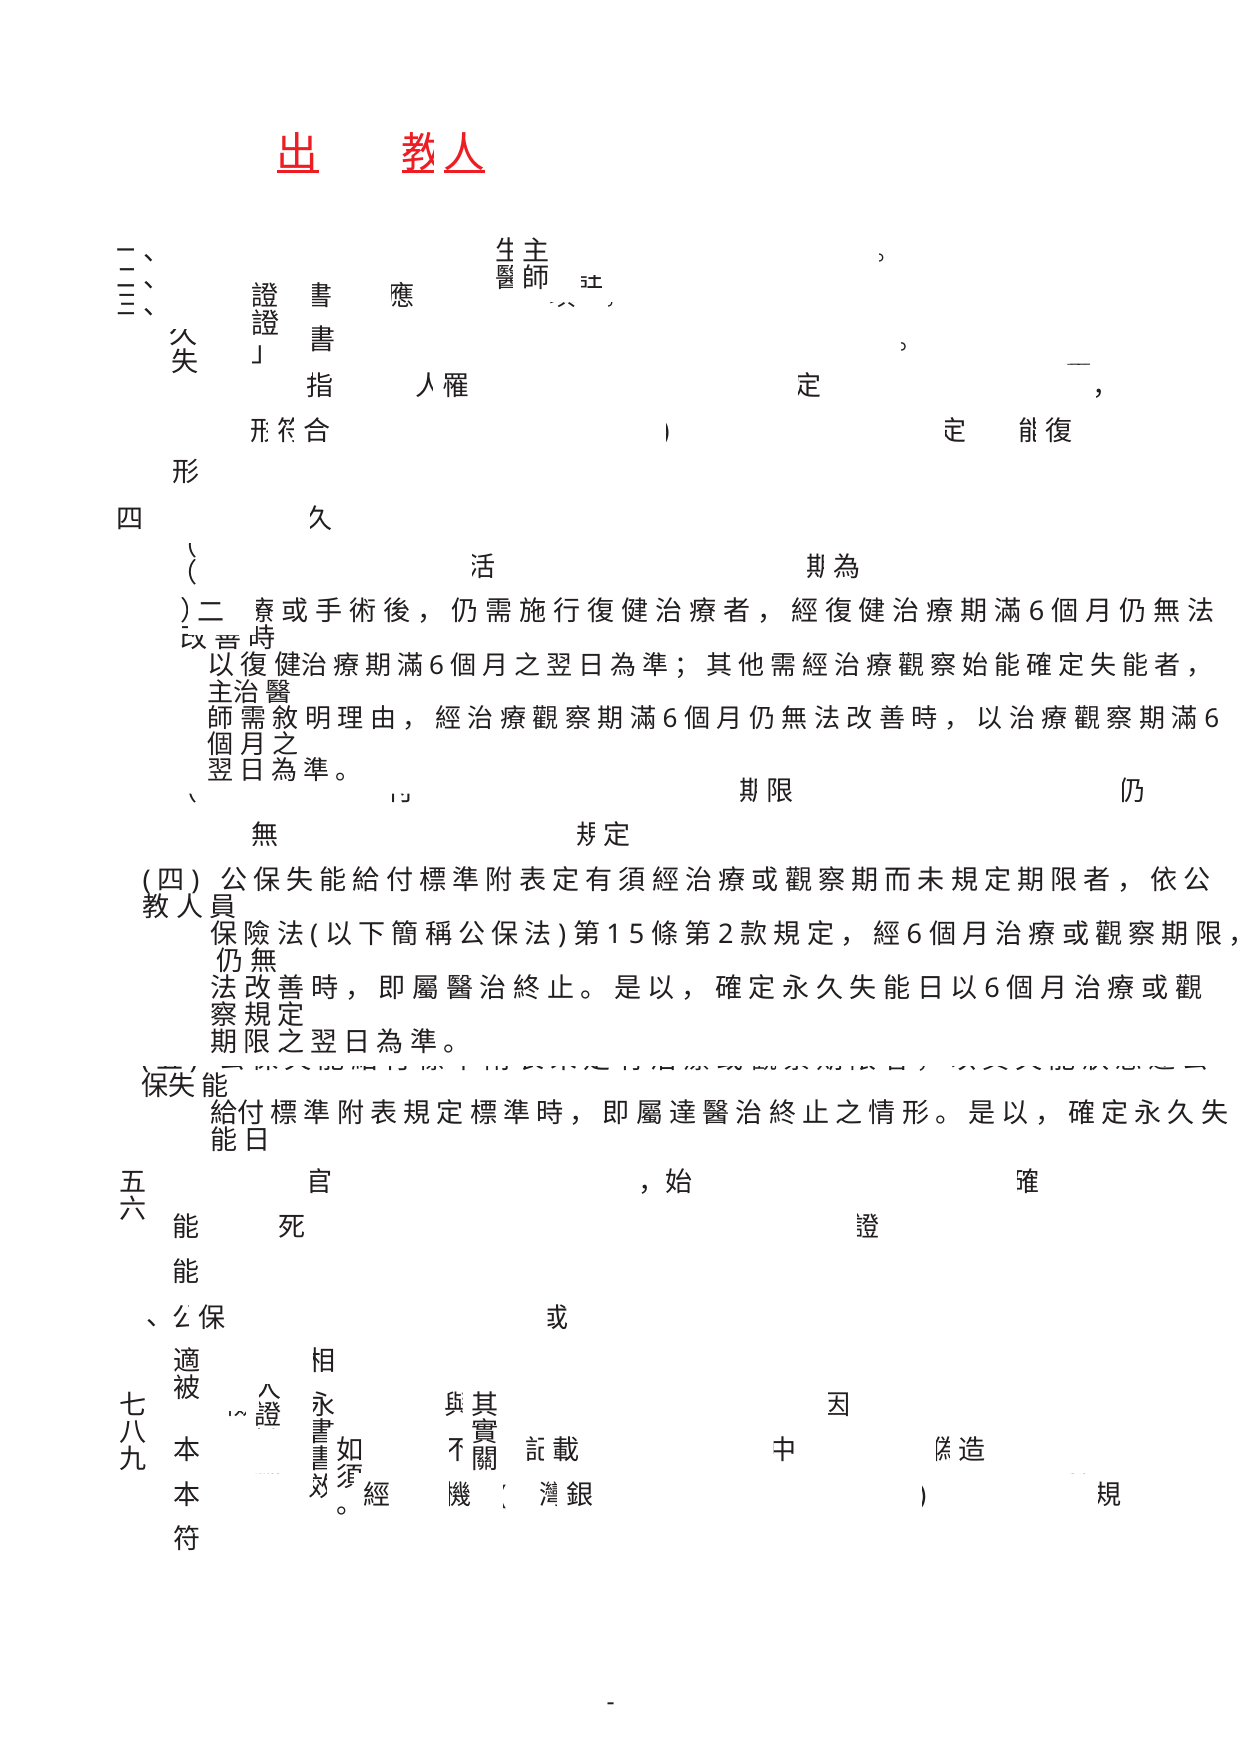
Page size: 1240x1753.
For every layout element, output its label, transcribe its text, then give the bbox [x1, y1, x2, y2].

text 保 [310, 794, 329, 805]
text 名 [1023, 1306, 1040, 1333]
text 依 [608, 507, 626, 534]
text 法 改 善 時 ， 即 屬 醫 治 終 止 。 是 以 ， 確 定 永 久 失 能 日 以 6 個 月 治 療 或 觀 察 規 定 [210, 976, 1231, 1030]
text 係 [257, 1197, 275, 1224]
text 填 [638, 1438, 657, 1465]
text 傷 [584, 1393, 602, 1420]
text 注 [872, 134, 905, 176]
text 之 [717, 823, 735, 850]
text 翌 [744, 823, 762, 850]
text 院 [825, 239, 843, 266]
text 標 [446, 794, 464, 805]
text 附 [866, 419, 883, 446]
text 限 [689, 823, 708, 850]
text ， [638, 1170, 656, 1197]
text 」 [759, 327, 780, 355]
text 教 [428, 143, 434, 156]
text 定 [1069, 778, 1087, 805]
text 員 [539, 134, 571, 176]
text 公 [760, 1482, 778, 1509]
text 關 [909, 1393, 927, 1420]
text 症 [744, 374, 763, 401]
text 七 [119, 1393, 169, 1420]
text 療 [933, 778, 952, 805]
text 永 [650, 327, 669, 355]
text ； [812, 1306, 829, 1333]
text 以 [702, 555, 720, 582]
text 。 [919, 555, 937, 582]
text ， [446, 555, 464, 582]
text 人 [538, 327, 557, 355]
text 有 [395, 1438, 413, 1465]
text ， [369, 327, 388, 355]
text 險 [494, 419, 512, 446]
text 下 [561, 419, 579, 446]
text 相 [801, 1393, 819, 1420]
text 被 [173, 1375, 223, 1402]
text 病 [747, 1393, 765, 1420]
text 表 [892, 419, 910, 446]
text 以 復 健治 療 期 滿 6 個 月 之 翌 日 為 準 ； 其 他 需 經 治 療 觀 察 始 能 確 定 失 能 者 ， 主治 醫 [207, 653, 1231, 707]
text ， [675, 555, 693, 582]
text 列 [662, 507, 681, 534]
text 書 [937, 1215, 955, 1242]
text 期 [644, 1215, 662, 1242]
text 日 [418, 507, 437, 534]
text 教 [423, 163, 434, 170]
text 能 [259, 1438, 277, 1465]
text 除 [284, 1170, 302, 1197]
text - [666, 1690, 676, 1715]
text 請 [751, 1170, 768, 1197]
text 相 [313, 1348, 359, 1375]
text 能 [734, 419, 751, 446]
text 稱 [614, 419, 632, 446]
text 失 [231, 239, 248, 266]
text 份 [679, 1482, 697, 1509]
text 限 [766, 778, 816, 805]
text 付 [392, 794, 437, 805]
text 或 [689, 794, 708, 805]
text 教 [402, 134, 413, 154]
text 為 [798, 823, 816, 850]
text 或 [638, 1393, 657, 1420]
text 2 [647, 1685, 657, 1718]
text 以 [1071, 1215, 1088, 1242]
text 治 [934, 374, 952, 401]
text 關 [635, 239, 653, 266]
text 有 [774, 1393, 792, 1420]
text 險 [896, 1482, 914, 1509]
text 法 [1042, 374, 1061, 401]
text 人 [443, 134, 530, 176]
text 行 [625, 1482, 643, 1509]
text 付 [336, 1306, 354, 1333]
text 永 [1097, 1170, 1115, 1197]
text 本 [202, 266, 222, 293]
text 須 [391, 239, 410, 266]
text ， [611, 1438, 629, 1465]
text 失 [337, 794, 356, 805]
text 期 [1096, 778, 1114, 805]
text 須 [425, 327, 444, 355]
text 保 [232, 1375, 250, 1402]
text 情 [1156, 419, 1174, 446]
text 之 [473, 507, 491, 534]
text 或 [527, 823, 545, 850]
text 定 [581, 794, 599, 805]
text 據 [1044, 1215, 1062, 1242]
text 可 [724, 1170, 742, 1197]
text 義 [1128, 1306, 1146, 1333]
text 時 [392, 823, 410, 850]
text 失 [664, 134, 696, 176]
text 由 [418, 239, 437, 266]
text 。 [901, 327, 949, 355]
text 如 [336, 1438, 386, 1465]
text 久 [678, 327, 698, 355]
text 被 [453, 327, 473, 355]
text 項 [997, 134, 1030, 176]
text 官 [419, 555, 437, 582]
text 日 [771, 823, 789, 850]
text 核 [991, 1482, 1009, 1509]
text 。 [852, 823, 870, 850]
text 刑 [909, 1438, 927, 1465]
text 標 [813, 419, 831, 446]
text 保 [392, 374, 406, 401]
text 確 [256, 507, 274, 534]
text 銀 [566, 1482, 616, 1509]
text 其 [471, 1393, 521, 1420]
text 欄 [391, 266, 410, 275]
text 有 [706, 1482, 724, 1509]
text 註 [917, 1306, 935, 1333]
text 原 [1103, 419, 1121, 446]
text （ [170, 778, 220, 805]
text 格 [743, 239, 762, 266]
text 法 [310, 823, 329, 850]
text 於 [284, 1197, 302, 1206]
text 險 [227, 1411, 246, 1420]
text 者 [825, 778, 843, 805]
text 鑑 [689, 239, 708, 266]
text 上 [627, 1306, 644, 1333]
text 辦 [743, 507, 762, 534]
text 用 [395, 1348, 413, 1375]
text 能 [705, 134, 738, 176]
text 明 [911, 1215, 928, 1242]
text 療 [662, 794, 681, 805]
text 均 [706, 1306, 723, 1333]
text 證 [747, 134, 780, 176]
text 股 [652, 1482, 670, 1509]
text 稱 [1042, 327, 1061, 355]
text 人 [259, 1375, 304, 1402]
text 三 [229, 794, 247, 805]
text 始 [259, 1527, 277, 1554]
text 書 [313, 1469, 327, 1474]
text 不 [449, 1440, 462, 1465]
text 教 [419, 134, 427, 145]
text ： [798, 507, 816, 534]
text 術 [783, 555, 797, 582]
text 人 [693, 1438, 711, 1465]
text 患 [501, 374, 519, 401]
text 員 [441, 419, 459, 446]
text 、 [146, 1304, 163, 1331]
text 罹 [442, 374, 492, 401]
text 察 [1014, 778, 1033, 805]
text 關 [229, 507, 247, 534]
text 切 [337, 555, 356, 582]
text 犯 [774, 1420, 792, 1429]
text 治 [636, 374, 654, 401]
text 效 [309, 1474, 327, 1501]
text 詞 [1049, 1306, 1067, 1333]
text 永 [1154, 327, 1174, 355]
text 所 [468, 1306, 486, 1333]
text 久 [310, 507, 356, 534]
text 後 [232, 1527, 250, 1554]
text 能 [257, 266, 274, 275]
text 規 [1042, 778, 1060, 805]
text 後 [690, 374, 709, 401]
text 始 [665, 1170, 715, 1197]
text 出 [751, 1215, 768, 1242]
text 教 [402, 152, 415, 170]
text ） 醫 療 或 手 術 後 ， 仍 需 施 行 復 健 治 療 者 ， 經 復 健 治 療 期 滿 6 個 月 仍 無 法 改 善 時 [180, 598, 1231, 653]
text 偽 [937, 1438, 947, 1453]
text 傷 [555, 374, 573, 401]
text 填 [500, 507, 518, 534]
text 至 [958, 327, 977, 355]
text 六 [119, 1197, 169, 1224]
text 造 [959, 1438, 1009, 1465]
text 為 [286, 1457, 304, 1484]
text 表 [442, 1306, 459, 1333]
text 法 [1099, 1465, 1117, 1473]
text 予 [845, 327, 864, 355]
text 虛 [422, 1438, 440, 1465]
text 表 [286, 1348, 304, 1375]
text 準 [389, 1306, 407, 1333]
text 失 [171, 349, 222, 376]
text 療 [961, 374, 979, 401]
text 該 [729, 555, 747, 582]
text 失 [364, 507, 383, 534]
text 期 [498, 1170, 515, 1197]
text 、 [178, 1420, 196, 1429]
text 付 [257, 1224, 270, 1251]
text 機 [608, 239, 626, 266]
text 載 [527, 507, 545, 534]
text 復 [1045, 419, 1095, 446]
text 標 [363, 1306, 380, 1333]
text 活 [471, 1170, 489, 1197]
text 定 [799, 374, 844, 401]
text 以 [534, 419, 552, 446]
text 內 [864, 1306, 882, 1333]
text 官 [311, 1170, 355, 1197]
text 」 [251, 339, 303, 367]
text 準 [839, 419, 857, 446]
text 能 [283, 1306, 301, 1333]
text 始 [817, 327, 836, 355]
text 無 [1015, 374, 1034, 401]
text 民 [855, 1438, 873, 1465]
text 本 [173, 1438, 223, 1465]
text 被 [937, 1170, 955, 1197]
text 具 [372, 134, 393, 176]
text ， [1155, 1306, 1172, 1333]
text 關 [471, 1447, 517, 1473]
text 療 [500, 823, 518, 850]
text ， [999, 419, 1009, 446]
text 之 [804, 1215, 822, 1242]
text - [606, 1690, 639, 1715]
text 請 [1097, 1215, 1115, 1242]
text 善 [364, 823, 383, 850]
text ( 四 ) 公 保 失 能 給 付 標 準 附 表 定 有 須 經 治 療 或 觀 察 期 而 未 規 定 期 限 者 ， 依 公 教 人 員 [142, 868, 1231, 922]
text 治 [906, 778, 924, 805]
text ） [256, 794, 274, 805]
text 除 [364, 555, 383, 582]
text 狀 [591, 1215, 608, 1242]
text 失 [707, 327, 723, 354]
text 公 [814, 1482, 833, 1509]
text 保 [482, 327, 501, 355]
text 證 [254, 1402, 304, 1429]
text 手 [756, 555, 774, 582]
text 疾 [720, 1393, 738, 1420]
text 定 [622, 327, 641, 355]
text 生 [495, 239, 513, 266]
text 華 [828, 1438, 846, 1465]
text 險 [991, 1170, 1008, 1197]
text ， [1097, 374, 1142, 401]
text 相 [1153, 1482, 1171, 1509]
text ， [717, 374, 736, 401]
text 必 [364, 239, 383, 266]
text 表 [527, 794, 545, 805]
text 定 [1102, 1306, 1120, 1333]
text 簡 [588, 419, 605, 446]
text 。 [911, 1170, 928, 1197]
text 教 [388, 419, 406, 446]
text 險 [622, 134, 655, 176]
text ， [789, 327, 808, 355]
text ， [852, 778, 870, 805]
text 失 [232, 1482, 250, 1509]
text 內 [457, 1215, 475, 1242]
text 。 [963, 1393, 982, 1420]
text 稱 [495, 1306, 512, 1333]
text 能 [422, 1393, 435, 1420]
text 書 [1045, 1438, 1063, 1465]
text 合 [716, 239, 735, 266]
text 灣 [539, 1482, 557, 1509]
text 久 [169, 321, 222, 349]
text 觸 [747, 1438, 765, 1465]
text 語 [422, 1348, 440, 1375]
text ) [923, 1482, 954, 1509]
text 央 [473, 239, 486, 266]
text ， [853, 374, 871, 401]
text 。 [336, 1492, 386, 1519]
text 險 [510, 327, 529, 355]
text 公 [1045, 1482, 1063, 1509]
text 「 [566, 327, 585, 355]
text 出 [873, 327, 892, 355]
text 因 [828, 1393, 873, 1420]
text ， [964, 1215, 982, 1242]
text 失 [395, 1393, 413, 1420]
text 付 [787, 419, 804, 446]
text 教 [842, 1482, 860, 1509]
text 失 [231, 320, 242, 347]
text 意 [914, 134, 946, 176]
text 定 [283, 507, 301, 534]
text 翌 日 為 準 。 [207, 759, 1231, 785]
text 害 [611, 1393, 629, 1420]
text 態 [617, 1215, 635, 1242]
text 仍 [1123, 778, 1168, 805]
text ， [484, 1215, 502, 1242]
text 給 [310, 1306, 327, 1333]
text 彌 [537, 1215, 555, 1242]
text 經 [609, 374, 627, 401]
text 證 [251, 284, 303, 311]
text 寫 [666, 1438, 684, 1465]
text 符 [173, 1527, 223, 1554]
text ( [503, 1482, 530, 1509]
text 受 [557, 1393, 575, 1420]
text 死 [279, 1215, 329, 1242]
text 確 [594, 327, 613, 355]
text 附 [891, 1306, 908, 1333]
text 治 [473, 823, 491, 850]
text 合 [303, 419, 353, 446]
text 所 [530, 1393, 548, 1420]
text 以 [446, 823, 464, 850]
text 一 [116, 239, 134, 266]
text 與 [444, 1393, 462, 1420]
text 師 [522, 266, 572, 293]
text 限 [733, 1482, 751, 1509]
text 保 [869, 1482, 887, 1509]
text 定 [1126, 327, 1146, 355]
text （ [170, 561, 220, 588]
text 或 [960, 778, 979, 805]
text 失 [257, 1306, 275, 1333]
text 規定 [945, 428, 951, 438]
text 失 [231, 266, 248, 293]
text 下 [635, 507, 653, 534]
text 活 [473, 555, 518, 582]
text 個 [536, 555, 558, 582]
text 司 [787, 1482, 806, 1509]
text 留 [564, 1215, 582, 1242]
text 上 [621, 555, 639, 582]
text 以 [600, 1306, 618, 1333]
text 能 [391, 507, 410, 534]
text 器 [392, 555, 410, 582]
text 給 [231, 1224, 249, 1251]
text 或 [510, 1215, 528, 1242]
text 手 [205, 1170, 222, 1197]
text 必 [397, 327, 416, 355]
text 準 [825, 823, 843, 850]
text 果 [882, 1393, 900, 1420]
text 於 [986, 327, 1005, 355]
text 日 [231, 1197, 249, 1224]
text 四 [116, 507, 166, 534]
text 本 [202, 239, 222, 266]
text 已 [554, 794, 572, 805]
text 書 [312, 327, 360, 355]
text 給付 標 準 附 表 規 定 標 準 時 ， 即 屬 達 醫 治 終 止 之 情 形 。 是 以 ， 確 定 永 久 失 能 日 [210, 1101, 1231, 1155]
text 記 [525, 1438, 544, 1465]
text 表 [838, 1306, 856, 1333]
text 失 [707, 419, 725, 446]
text 保 [468, 419, 485, 446]
text 者 [653, 1306, 671, 1333]
text 術 [231, 1170, 249, 1197]
text 所 [970, 1306, 988, 1333]
text 保 [964, 1170, 982, 1197]
text 偽 [936, 1452, 950, 1465]
text 觀 [717, 794, 730, 805]
text 符 [277, 419, 294, 446]
text 三 [116, 293, 134, 320]
text 數 [785, 1306, 803, 1333]
text 、 [178, 1411, 196, 1420]
text 證 [283, 239, 301, 266]
text 以 [617, 1170, 629, 1197]
text 八 [119, 1420, 169, 1447]
text 本 [759, 1306, 776, 1333]
text 保 [198, 1306, 248, 1333]
text 病 [582, 374, 600, 401]
text 用 [996, 1306, 1014, 1333]
text 形 [251, 419, 268, 446]
text 失 [831, 1215, 848, 1242]
text 理 [771, 507, 789, 534]
text 治 [635, 794, 654, 805]
text 事 [955, 134, 988, 176]
text 五 [119, 1169, 169, 1197]
text 中 [446, 239, 464, 266]
text 。 [449, 1348, 467, 1375]
text 能 [231, 347, 242, 374]
text 間 [671, 1215, 688, 1242]
text 文 [1018, 1438, 1036, 1465]
text 公 [362, 419, 380, 446]
text ( [521, 419, 525, 446]
text 手 [283, 555, 302, 582]
text 滿 [524, 1170, 542, 1197]
text 永 [313, 1393, 359, 1420]
text 患 [693, 1393, 711, 1420]
text 準 [892, 555, 910, 582]
text 含 [732, 1306, 750, 1333]
text 用 [232, 1348, 250, 1375]
text 仍 [988, 374, 1007, 401]
text 定 [604, 823, 654, 850]
text 失 [1151, 1170, 1168, 1197]
text 有 [608, 794, 627, 805]
text 同 [368, 1348, 386, 1375]
text 所 [724, 1215, 742, 1242]
text 能 [172, 1215, 222, 1242]
text 主 [473, 266, 486, 293]
text 附 [416, 1306, 433, 1333]
text 於 [259, 1348, 277, 1375]
text 切 [257, 1170, 275, 1197]
text 或 [548, 1306, 592, 1333]
text 查 [963, 1482, 982, 1509]
text 期 [806, 555, 824, 582]
text 月 [591, 1170, 608, 1197]
text 付 [884, 1170, 902, 1197]
text ( 五 ) 公 保 失 能 給 付 標 準 附 表 未 定 有 治 療 或 觀 察 期 限 者 ， 以 其 失 能 狀 態 達 公 保失 能 [141, 1066, 1231, 1101]
text 國 [882, 1438, 900, 1465]
text 能 [831, 1170, 848, 1197]
text 出 [277, 134, 363, 176]
text 、 [143, 266, 193, 293]
text 改 [1069, 374, 1088, 401]
text 人 [415, 374, 433, 401]
text 療 [663, 374, 682, 401]
text 規 [1099, 1482, 1144, 1509]
text 經 [363, 1482, 413, 1509]
text 狀 [772, 374, 790, 401]
text 且 [1151, 374, 1169, 401]
text 書 [312, 284, 356, 311]
text 的 [1130, 419, 1147, 446]
text 罹 [666, 1393, 684, 1420]
text 久 [368, 1393, 386, 1420]
text 無 [252, 823, 302, 850]
text 須 [417, 1170, 435, 1197]
text 規定 [945, 419, 990, 446]
text 被 [365, 374, 384, 401]
text 註 [581, 266, 626, 293]
text 改 [337, 823, 356, 850]
text 觀 [554, 823, 568, 850]
text 。 [1099, 1438, 1117, 1465]
text 失 [231, 293, 242, 320]
text 期 [662, 823, 681, 850]
text 不 [991, 1215, 1008, 1242]
text 期 [446, 507, 464, 534]
text 一 [229, 555, 247, 582]
text 書 [830, 134, 863, 176]
text 將 [720, 1438, 738, 1465]
text 確 [1098, 327, 1117, 355]
text 「 [1070, 327, 1089, 355]
text 能 [172, 1259, 222, 1287]
text 失 [232, 1438, 250, 1465]
text 。 [232, 460, 249, 487]
text 失 [1151, 1215, 1168, 1242]
text 醫 [798, 239, 816, 266]
text 機 [449, 1482, 494, 1509]
text 保 [580, 134, 613, 176]
text 領 [777, 1170, 795, 1197]
text 能 [259, 1482, 277, 1509]
text 書 [322, 1420, 359, 1429]
text 主 [522, 239, 572, 266]
text ， [554, 507, 572, 534]
text 由 [446, 266, 464, 293]
text 二 [116, 266, 134, 293]
text 與 [1018, 1482, 1036, 1509]
text 人 [415, 419, 432, 446]
text 期 [739, 778, 757, 805]
text 各 [364, 284, 383, 311]
text 失 [804, 1170, 822, 1197]
text 罪 [1072, 1438, 1090, 1465]
text 須 [336, 1465, 354, 1492]
text 法 [936, 1420, 954, 1429]
text 明 [789, 134, 821, 176]
text 亡 [337, 1215, 355, 1242]
text 醫 [495, 266, 513, 293]
text 管 [581, 239, 599, 266]
text 、 [143, 293, 193, 320]
text 承 [422, 1482, 440, 1509]
text 形 [173, 460, 223, 487]
text 附 [500, 794, 518, 805]
text 者 [648, 555, 666, 582]
text 填 [549, 302, 599, 311]
text 指 [307, 374, 357, 401]
text 之 [919, 419, 936, 446]
text 能 [364, 794, 383, 805]
text 證 [251, 311, 303, 339]
text 行 [907, 374, 925, 401]
text 公 [283, 794, 302, 805]
text 個 [400, 1215, 422, 1242]
text 。 [608, 284, 653, 311]
text 、 [175, 507, 193, 534]
text 再 [880, 374, 898, 401]
text 能 [257, 239, 274, 266]
text 之 [771, 239, 789, 266]
text 欄 [944, 1306, 961, 1333]
text 具 [777, 1215, 795, 1242]
text 保 險 法 ( 以 下 簡 稱 公 保 法 ) 第 1 5 條 第 2 款 規 定 ， 經 6 個 月 治 療 或 觀 察 期 限 ， 仍 無 [210, 922, 1231, 976]
text 評 [662, 239, 681, 266]
text 本 [202, 293, 222, 321]
text 係 [936, 1393, 954, 1420]
text 存 [444, 1170, 462, 1197]
text 九 [119, 1447, 164, 1474]
text 請 [581, 507, 599, 534]
text 適 [173, 1348, 223, 1375]
text 二 [197, 599, 247, 627]
text 確 [1017, 1170, 1062, 1197]
text 所 [1014, 327, 1033, 355]
text 者 [364, 1170, 382, 1197]
text 證 [857, 1215, 902, 1242]
text 證 [286, 1429, 304, 1457]
text 須 [355, 1465, 386, 1473]
text 久 [1124, 1170, 1142, 1197]
text 規 [689, 507, 708, 534]
text 之 [1076, 1306, 1093, 1333]
text 前 [364, 1215, 382, 1242]
text 得 [1017, 1215, 1035, 1242]
text 月 [567, 555, 585, 582]
text ， [679, 1306, 697, 1333]
text 定 [716, 507, 735, 534]
text 達 [879, 778, 897, 805]
text ， [697, 1215, 715, 1242]
text 本 [173, 1482, 223, 1509]
text 以 [594, 555, 612, 582]
text （ [170, 534, 220, 561]
text 實 [471, 1420, 521, 1447]
text 載 [552, 1438, 602, 1465]
text 能 [1018, 419, 1036, 446]
text 教 [414, 148, 429, 170]
text 書 [340, 239, 356, 266]
text 保 [1072, 1482, 1090, 1509]
text ， [391, 1170, 409, 1197]
text 以 [521, 1306, 539, 1333]
text 規 [577, 823, 595, 850]
text 術 [310, 555, 329, 582]
text 書 [313, 1442, 327, 1447]
text 中 [774, 1438, 819, 1465]
text 給 [857, 1170, 875, 1197]
text 出 [852, 239, 870, 266]
text 期 限 之 翌 日 為 準 。 [210, 1030, 1231, 1057]
text 給 [760, 419, 778, 446]
text 。 [879, 239, 924, 266]
text 定 [1071, 1170, 1088, 1197]
text ） [256, 555, 274, 582]
text 明 [310, 266, 331, 275]
text 為 [833, 555, 883, 582]
text 能 [732, 327, 750, 354]
text 有 [202, 507, 220, 534]
text 公 [640, 419, 658, 446]
text 領 [1124, 1215, 1142, 1242]
text 師 需 敘 明 理 由 ， 經 治 療 觀 察 期 滿 6 個 月 仍 無 法 改 善 時 ， 以 治 療 觀 察 期 滿 6 個 月 之 [207, 707, 1231, 759]
text 之 [528, 374, 546, 401]
text 觀 [987, 778, 1006, 805]
text 明 [310, 239, 331, 266]
text 公 [172, 1306, 189, 1333]
text 、 [143, 239, 193, 266]
text ， [419, 823, 437, 850]
text ) [667, 419, 698, 446]
text 善 [1090, 355, 1117, 365]
text 準 [473, 794, 491, 805]
text 月 [430, 1215, 448, 1242]
text 應 [391, 284, 437, 311]
text 、 [178, 1169, 196, 1197]
text 個 [560, 1170, 582, 1197]
